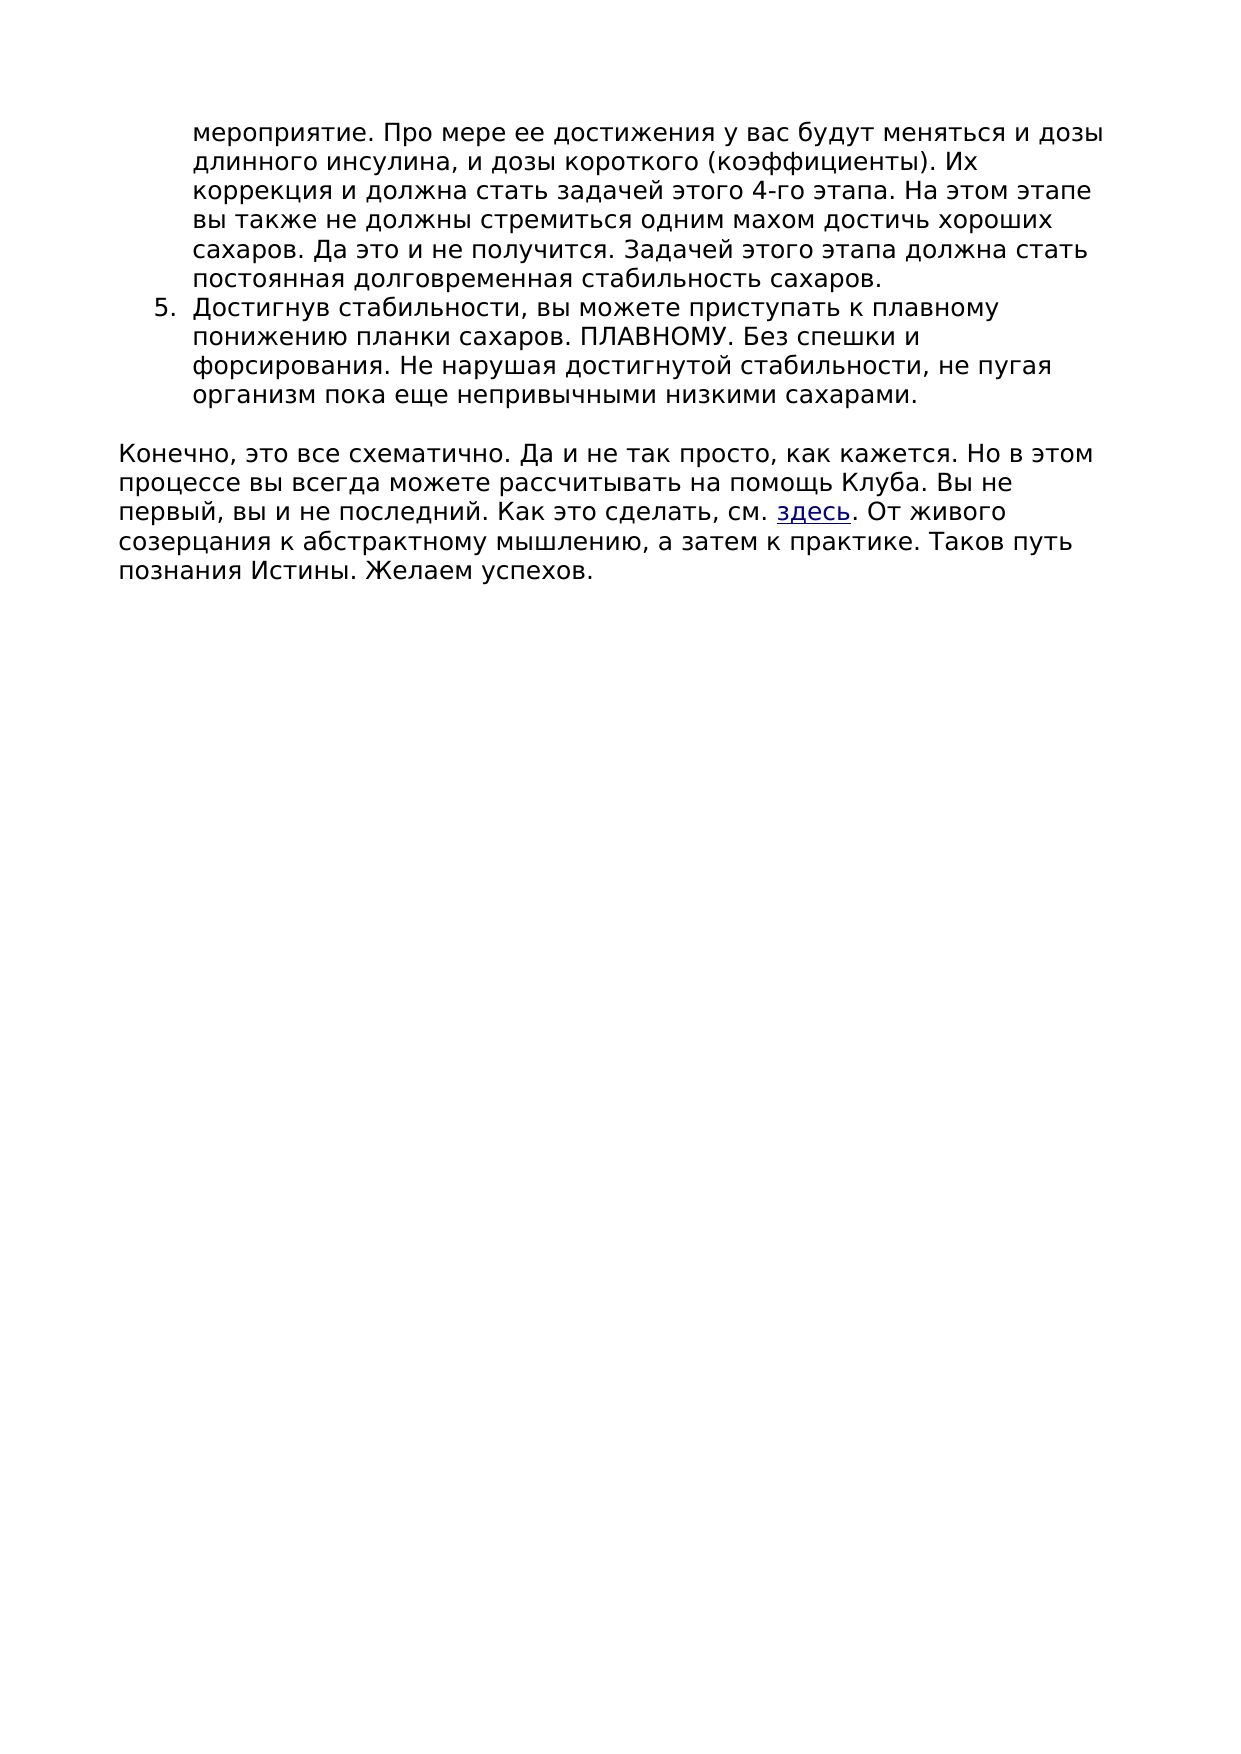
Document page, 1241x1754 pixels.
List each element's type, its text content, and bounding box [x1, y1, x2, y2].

list мероприятие. Про мере ее достижения у вас будут меняться и дозы длинного инсулина, и дозы короткого (коэффициенты). Их коррекция и должна стать задачей этого 4-го этапа. На этом этапе вы также не должны стремиться одним махом достичь хороших сахаров. Да это и не получится. Задачей этого этапа должна стать постоянная долговременная стабильность сахаров. [177, 118, 1122, 293]
text Конечно, это все схематично. Да и не так просто, как кажется. Но в этом процессе вы всегда можете рассчитывать на помощь Клуба. Вы не первый, вы и не последний. Как это сделать, см. здесь. От живого созерцания к абстрактному мышлению, а затем к практике. Таков путь познания Истины. Желаем успехов. [118, 439, 1122, 585]
list Достигнув стабильности, вы можете приступать к плавному понижению планки сахаров. ПЛАВНОМУ. Без спешки и форсирования. Не нарушая достигнутой стабильности, не пугая организм пока еще непривычными низкими сахарами. [177, 293, 1122, 410]
